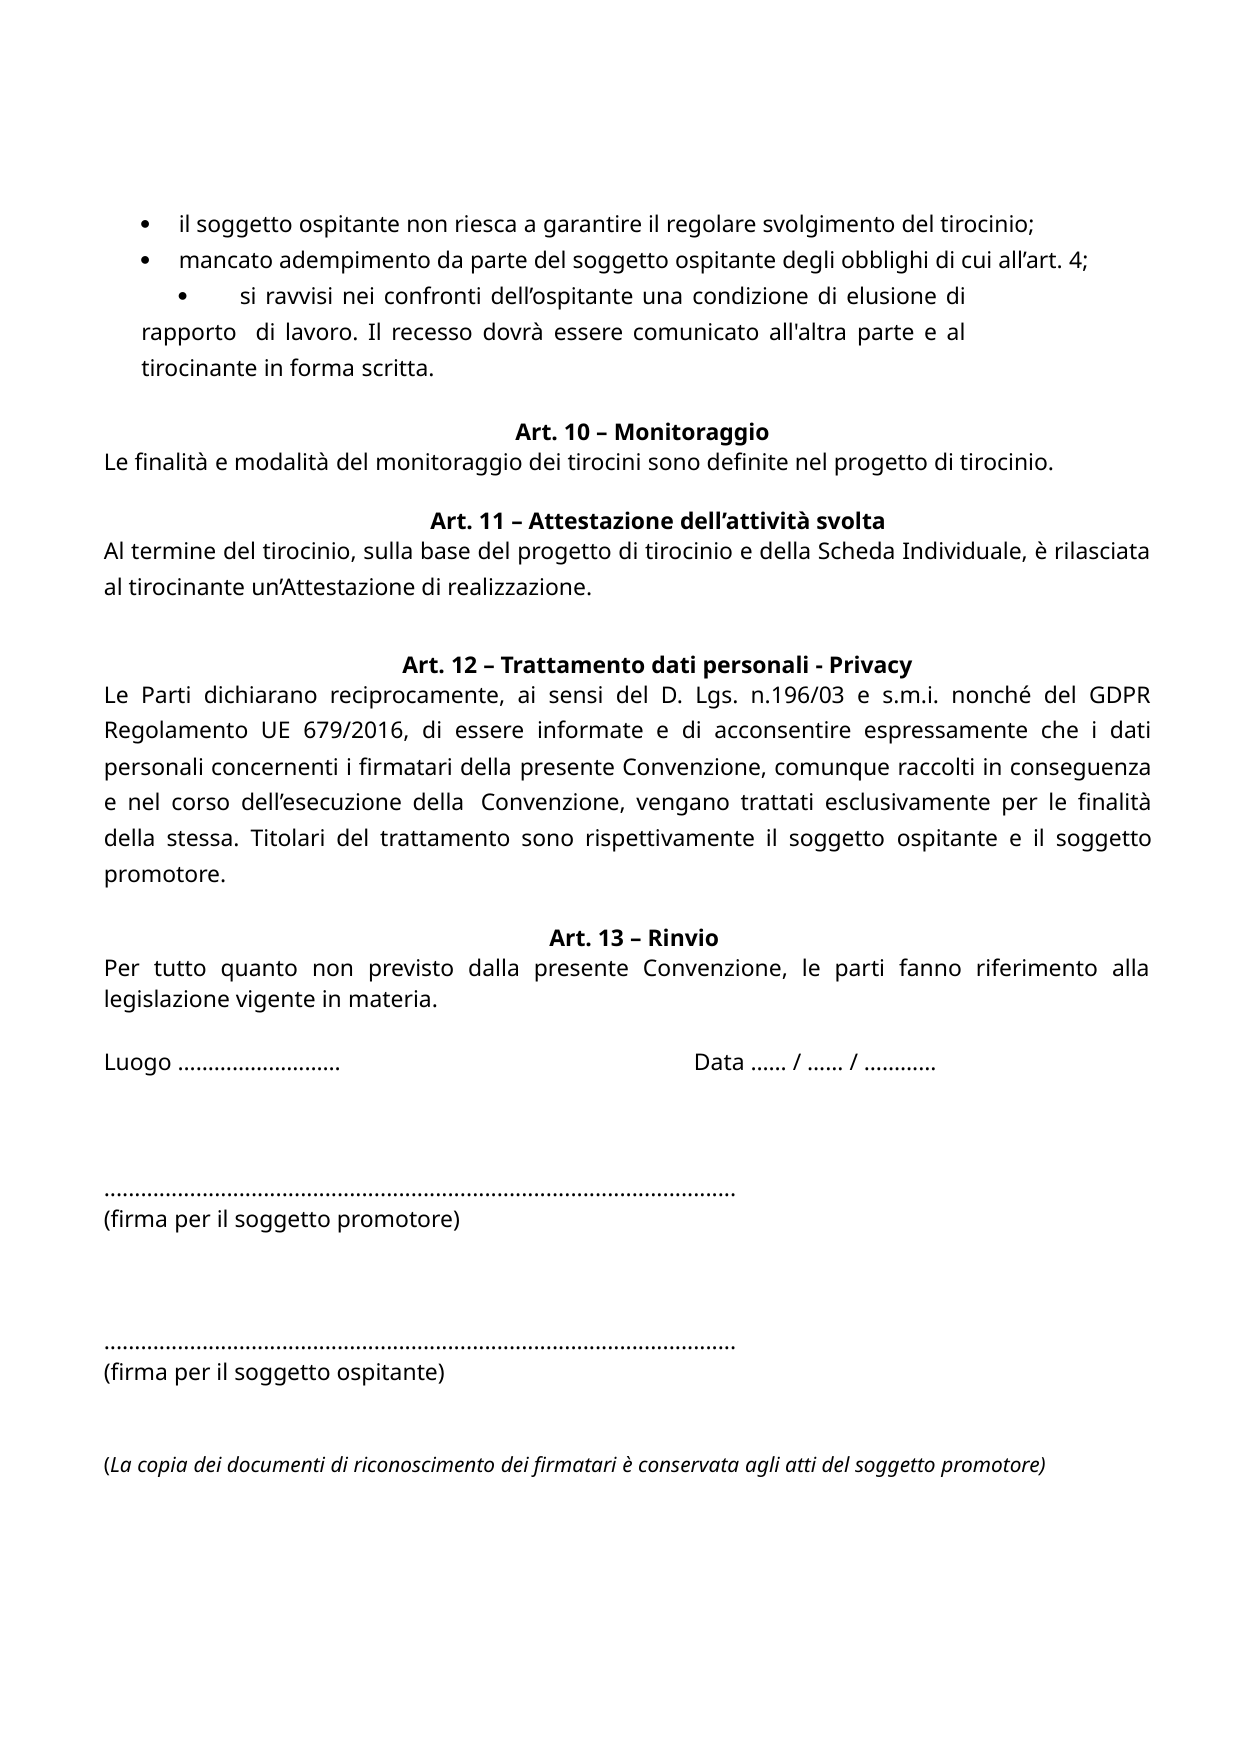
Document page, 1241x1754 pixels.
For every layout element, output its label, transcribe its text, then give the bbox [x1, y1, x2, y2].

subtitle Art. 13 – Rinvio [549, 926, 1167, 952]
text Al termine del tirocinio, sulla base del progetto di tirocinio e della Scheda Individuale, è rilasciata al tirocinante un’Attestazione di realizzazione. [104, 535, 1152, 602]
text (La copia dei documenti di riconoscimento dei firmatari è conservata agli atti del soggetto promotore) [103, 1450, 1167, 1478]
list si ravvisi nei confronti dell’ospitante una condizione di elusione di rapporto di lavoro. Il recesso dovrà essere comunicato all'altra parte e al tirocinante in forma scritta. [141, 280, 966, 383]
text (firma per il soggetto ospitante) [103, 1356, 1167, 1387]
list il soggetto ospitante non riesca a garantire il regolare svolgimento del tirocinio; [141, 208, 1167, 239]
subtitle Art. 12 – Trattamento dati personali - Privacy [402, 652, 1167, 678]
subtitle Art. 11 – Attestazione dell’attività svolta [430, 508, 1167, 535]
subtitle Art. 10 – Monitoraggio [515, 419, 1167, 446]
text Le finalità e modalità del monitoraggio dei tirocini sono definite nel progetto di tirocinio. [103, 446, 1167, 477]
text Per tutto quanto non previsto dalla presente Convenzione, le parti fanno riferimento alla legislazione vigente in materia. [103, 952, 1151, 1014]
text Le Parti dichiarano reciprocamente, ai sensi del D. Lgs. n.196/03 e s.m.i. nonché del GDPR Regolamento UE 679/2016, di essere informate e di acconsentire espressamente che i dati personali concernenti i firmatari della presente Convenzione, comunque raccolti in conseguenza e nel corso dell’esecuzione della Convenzione, vengano trattati esclusivamente per le finalità della stessa. Titolari del trattamento sono rispettivamente il soggetto ospitante e il soggetto promotore. [104, 678, 1152, 889]
subtitle Luogo ……………………… Data …… / …… / ………… [103, 1046, 1167, 1077]
text (firma per il soggetto promotore) [103, 1203, 1167, 1234]
list mancato adempimento da parte del soggetto ospitante degli obblighi di cui all’art. 4; [141, 244, 1167, 276]
text ....................................................................................................... [103, 1325, 1167, 1356]
text ....................................................................................................... [103, 1172, 1167, 1203]
